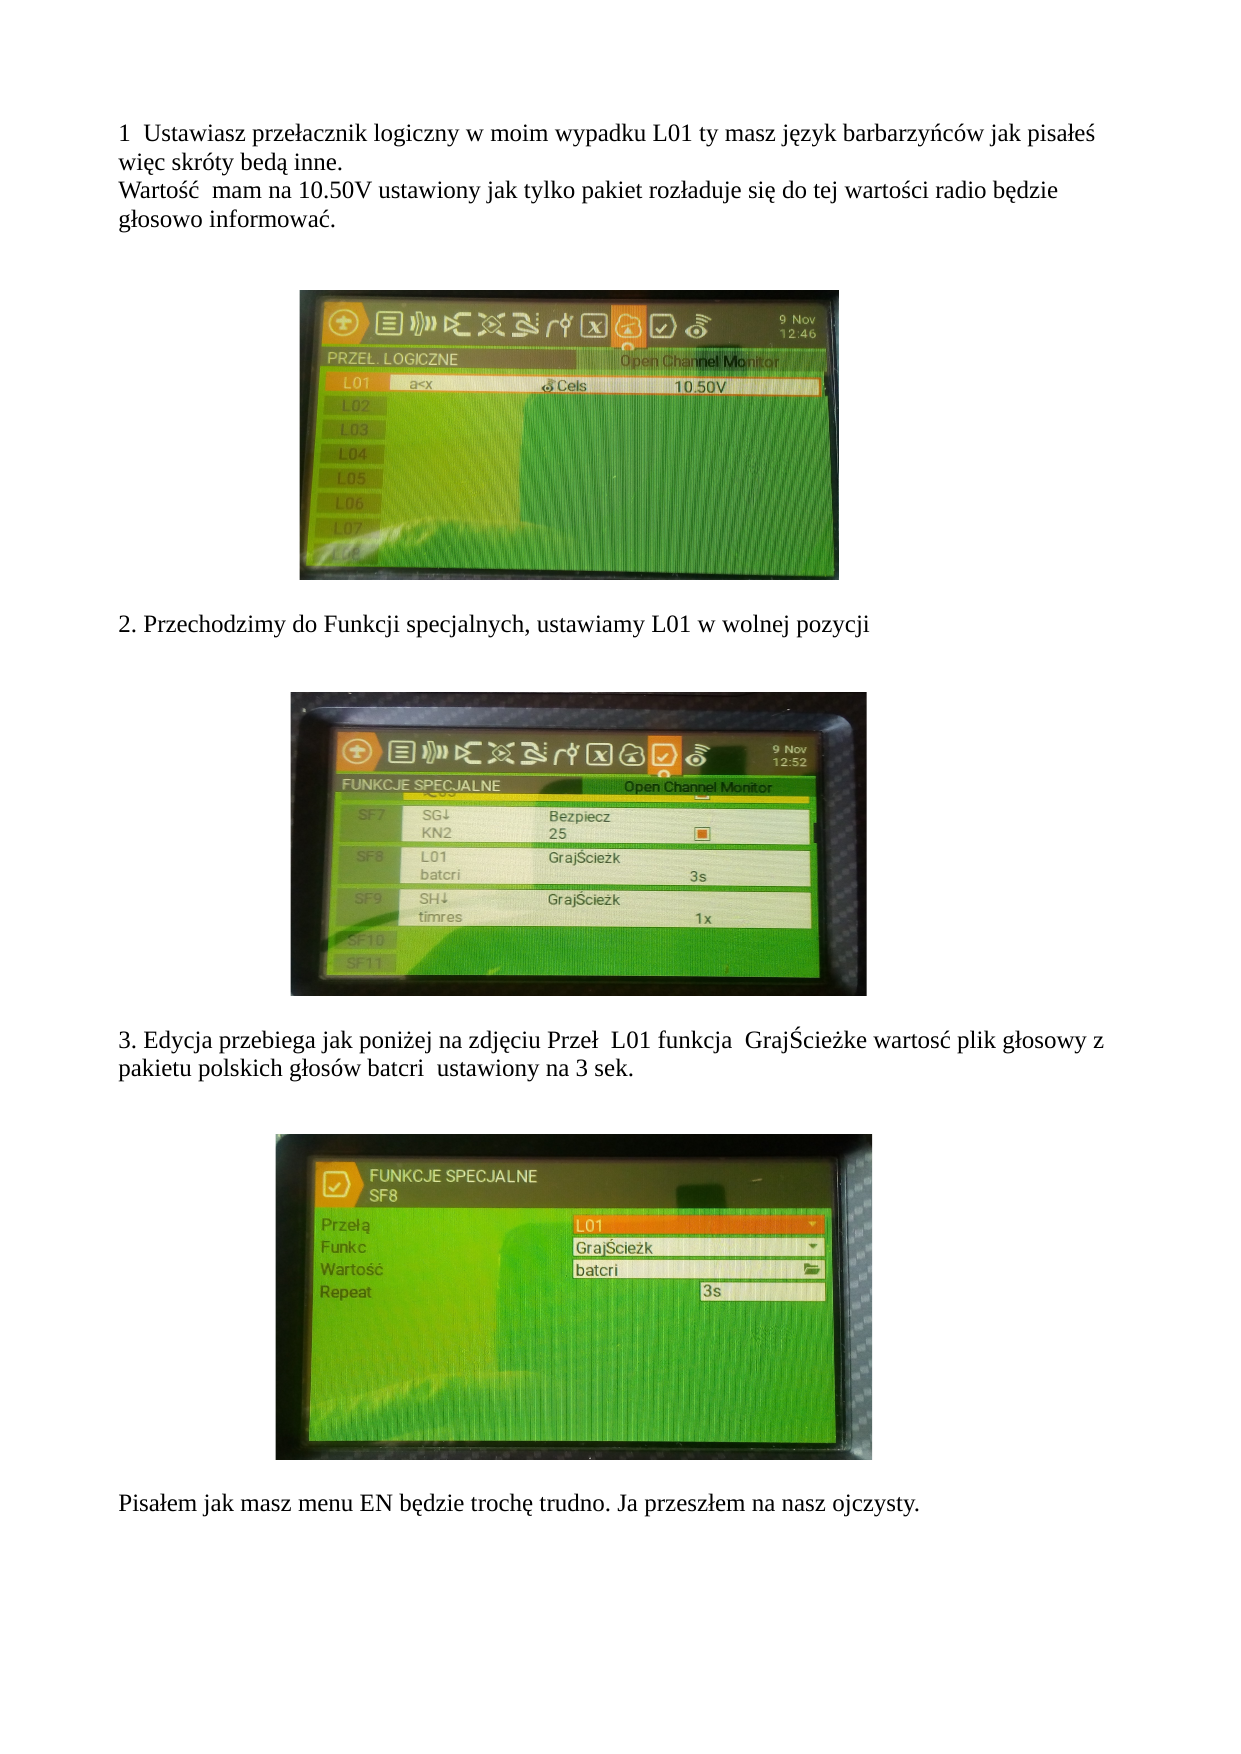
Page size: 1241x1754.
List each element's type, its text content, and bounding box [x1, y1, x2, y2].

text 3. Edycja przebiega jak poniżej na zdjęciu Przeł L01 funkcja GrajŚcieżke wartosć plik głosowy z pakietu polskich głosów batcri ustawiony na 3 sek. [118, 1025, 1122, 1082]
text Wartość mam na 10.50V ustawiony jak tylko pakiet rozładuje się do tej wartości radio będzie głosowo informować. [118, 176, 1122, 233]
text 2. Przechodzimy do Funkcji specjalnych, ustawiamy L01 w wolnej pozycji [118, 609, 1122, 637]
picture [275, 1134, 873, 1460]
picture [290, 692, 867, 996]
text 1 Ustawiasz przełacznik logiczny w moim wypadku L01 ty masz język barbarzyńców jak pisałeś więc skróty bedą inne. [118, 118, 1122, 176]
picture [299, 290, 839, 580]
text Pisałem jak masz menu EN będzie trochę trudno. Ja przeszłem na nasz ojczysty. [118, 1488, 1122, 1517]
